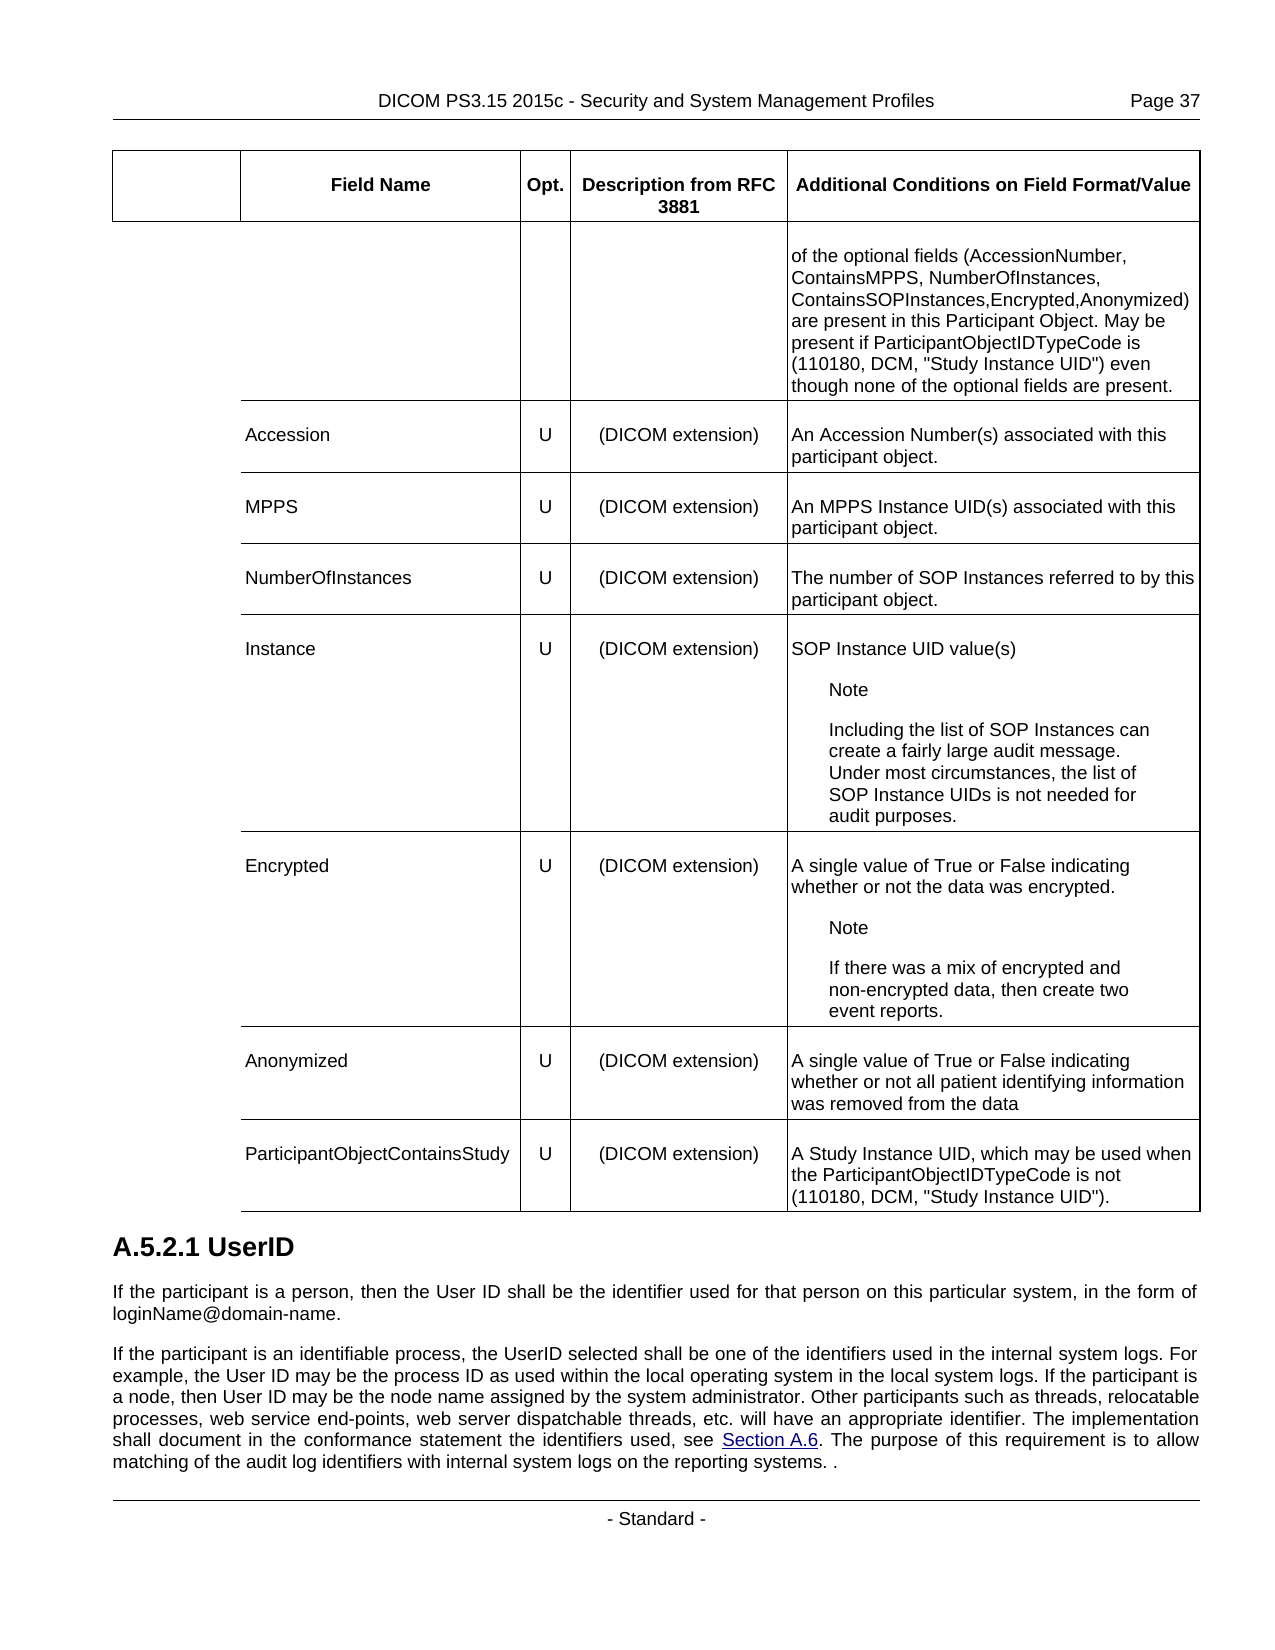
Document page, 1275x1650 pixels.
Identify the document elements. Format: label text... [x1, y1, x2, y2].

table_cell A Study Instance UID, which may be used when the ParticipantObjectIDTypeCode is not (110180, DCM, "Study Instance UID"). [788, 1120, 1199, 1211]
table_header Description from RFC 3881 [571, 151, 787, 221]
table_cell Accession [241, 401, 520, 472]
table_cell ParticipantObjectContainsStudy [241, 1120, 520, 1211]
table_cell [241, 222, 520, 400]
text If the participant is an identifiable process, the UserID selected shall be one of the identifiers used in the internal system logs. For example, the User ID may be the process ID as used within the local operating system in the local system logs. If the participant is a node, then User ID may be the node name assigned by the system administrator. Other participants such as threads, relocatable processes, web service end-points, web server dispatchable threads, etc. will have an appropriate identifier. The implementation shall document in the conformance statement the identifiers used, see Section A.6. The purpose of this requirement is to allow matching of the audit log identifiers with internal system logs on the reporting systems. . [112, 1343, 1200, 1472]
text If the participant is a person, then the User ID shall be the identifier used for that person on this particular system, in the form of loginName@domain-name. [112, 1281, 1200, 1324]
text A.5.2.1 UserID [112, 1231, 1200, 1262]
table_cell An Accession Number(s) associated with this participant object. [788, 401, 1199, 472]
table_cell (DICOM extension) [571, 615, 787, 831]
table_header Opt. [521, 151, 570, 221]
table_cell (DICOM extension) [571, 544, 787, 614]
table_cell A single value of True or False indicating whether or not the data was encrypted. Note If there was a mix of encrypted and non-encrypted data, then create two event reports. [788, 832, 1199, 1026]
table_cell Anonymized [241, 1027, 520, 1118]
table_cell U [521, 401, 570, 472]
table_cell of the optional fields (AccessionNumber, ContainsMPPS, NumberOfInstances, ContainsSOPInstances,Encrypted,Anonymized) are present in this Participant Object. May be present if ParticipantObjectIDTypeCode is (110180, DCM, "Study Instance UID") even though none of the optional fields are present. [788, 222, 1199, 400]
table_cell The number of SOP Instances referred to by this participant object. [788, 544, 1199, 614]
table_cell U [521, 544, 570, 614]
table_cell U [521, 473, 570, 543]
table_cell SOP Instance UID value(s) Note Including the list of SOP Instances can create a fairly large audit message. Under most circumstances, the list of SOP Instance UIDs is not needed for audit purposes. [788, 615, 1199, 831]
table_cell Encrypted [241, 832, 520, 1026]
table_cell U [521, 615, 570, 831]
table_cell U [521, 832, 570, 1026]
table_cell [521, 222, 570, 400]
table_cell Instance [241, 615, 520, 831]
table_cell U [521, 1027, 570, 1118]
table_cell A single value of True or False indicating whether or not all patient identifying information was removed from the data [788, 1027, 1199, 1118]
table_cell (DICOM extension) [571, 1027, 787, 1118]
table_cell An MPPS Instance UID(s) associated with this participant object. [788, 473, 1199, 543]
table_cell [571, 222, 787, 400]
table_header [113, 151, 240, 221]
table_header Field Name [241, 151, 520, 221]
table_cell U [521, 1120, 570, 1211]
table_cell (DICOM extension) [571, 832, 787, 1026]
table_cell (DICOM extension) [571, 401, 787, 472]
table_cell (DICOM extension) [571, 473, 787, 543]
table_header Additional Conditions on Field Format/Value [788, 151, 1199, 221]
table_cell MPPS [241, 473, 520, 543]
table_cell NumberOfInstances [241, 544, 520, 614]
table_cell (DICOM extension) [571, 1120, 787, 1211]
